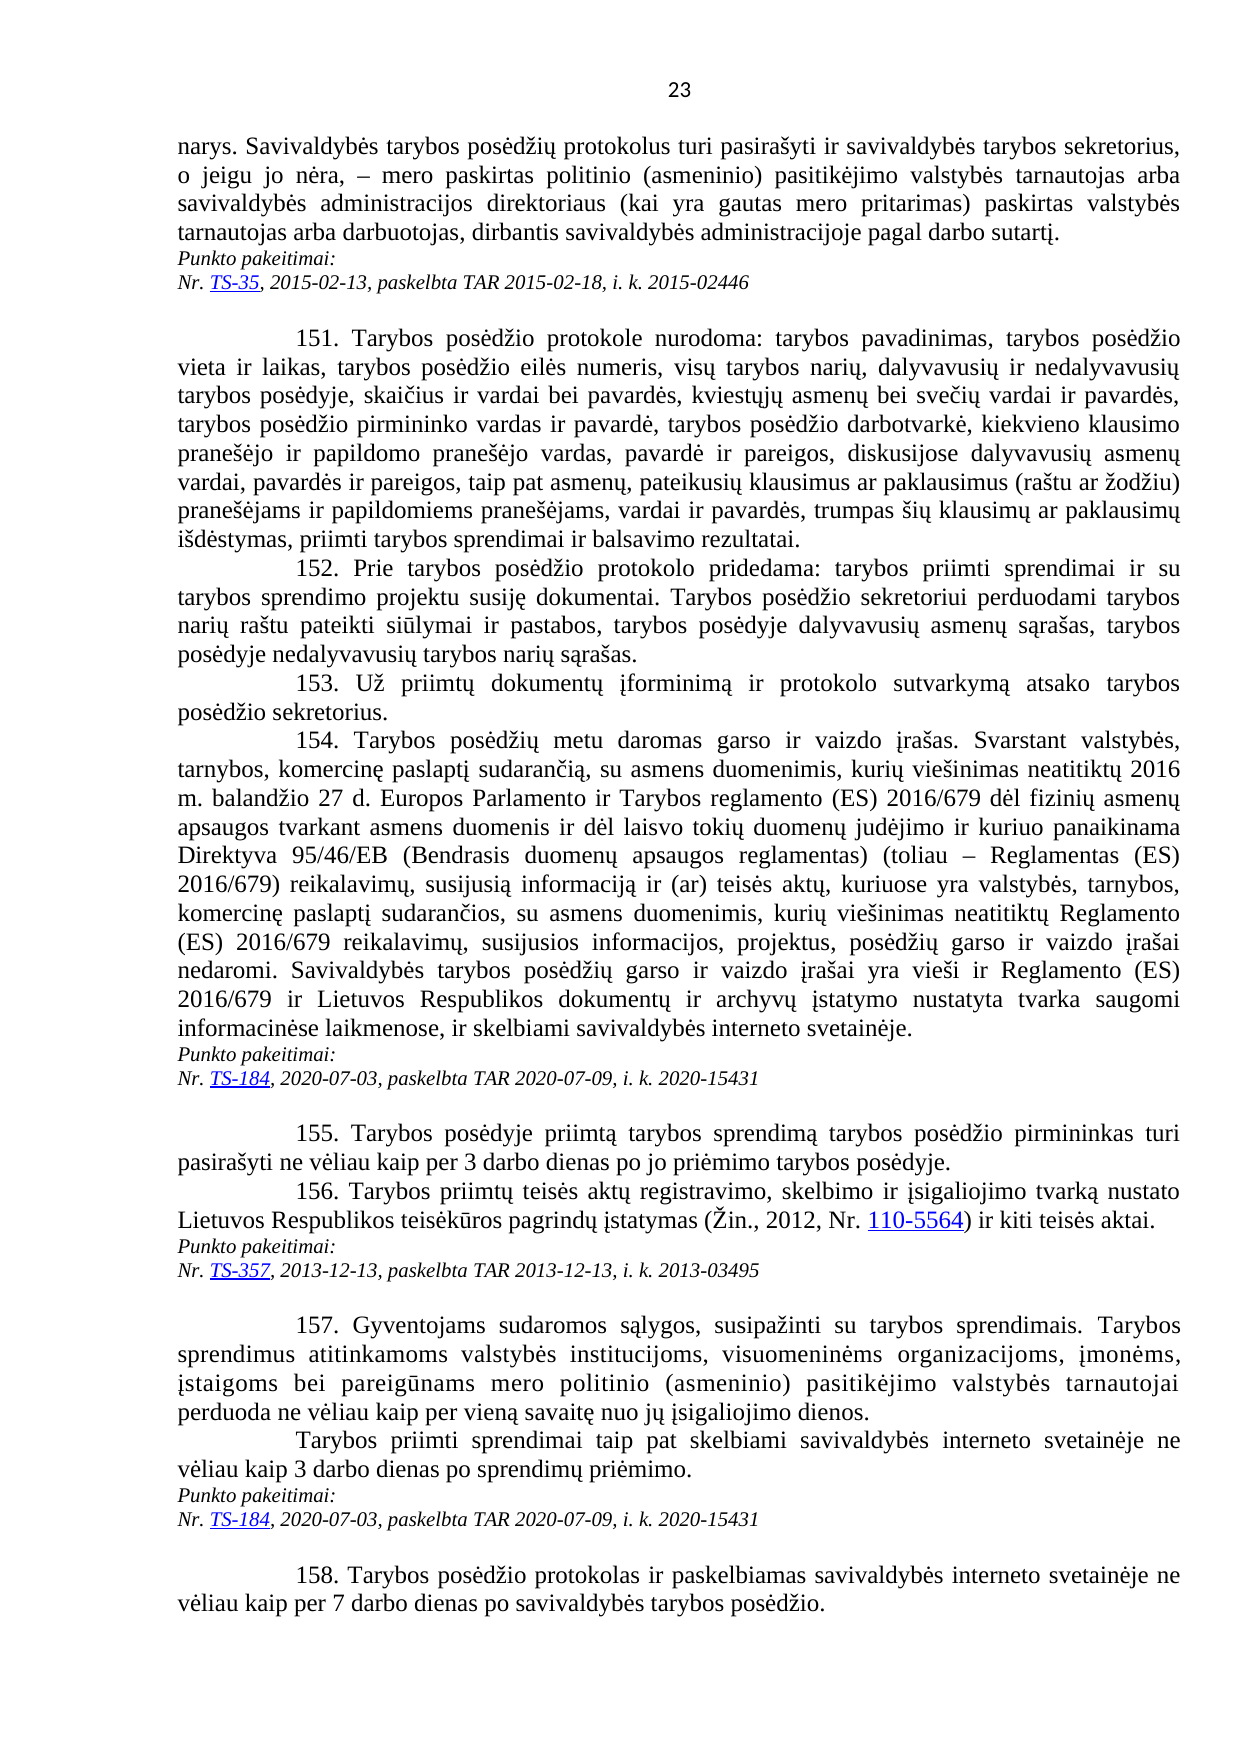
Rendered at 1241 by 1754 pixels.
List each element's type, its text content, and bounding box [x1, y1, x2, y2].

text 158. Tarybos posėdžio protokolas ir paskelbiamas savivaldybės interneto svetainėje ne vėliau kaip per 7 darbo dienas po savivaldybės tarybos posėdžio. [177, 1560, 1181, 1617]
text Nr. TS-184, 2020-07-03, paskelbta TAR 2020-07-09, i. k. 2020-15431 [177, 1507, 1181, 1531]
text 157. Gyventojams sudaromos sąlygos, susipažinti su tarybos sprendimais. Tarybos sprendimus atitinkamoms valstybės institucijoms, visuomeninėms organizacijoms, įmonėms, įstaigoms bei pareigūnams mero politinio (asmeninio) pasitikėjimo valstybės tarnautojai perduoda ne vėliau kaip per vieną savaitę nuo jų įsigaliojimo dienos. [177, 1310, 1181, 1425]
text 155. Tarybos posėdyje priimtą tarybos sprendimą tarybos posėdžio pirmininkas turi pasirašyti ne vėliau kaip per 3 darbo dienas po jo priėmimo tarybos posėdyje. [177, 1118, 1181, 1176]
text Punkto pakeitimai: [177, 1042, 1181, 1066]
text Punkto pakeitimai: [177, 246, 1181, 270]
text Punkto pakeitimai: [177, 1483, 1181, 1507]
text 153. Už priimtų dokumentų įforminimą ir protokolo sutvarkymą atsako tarybos posėdžio sekretorius. [177, 668, 1181, 725]
text Nr. TS-184, 2020-07-03, paskelbta TAR 2020-07-09, i. k. 2020-15431 [177, 1066, 1181, 1090]
text Nr. TS-357, 2013-12-13, paskelbta TAR 2013-12-13, i. k. 2013-03495 [177, 1258, 1181, 1282]
text 154. Tarybos posėdžių metu daromas garso ir vaizdo įrašas. Svarstant valstybės, tarnybos, komercinę paslaptį sudarančią, su asmens duomenimis, kurių viešinimas neatitiktų 2016 m. balandžio 27 d. Europos Parlamento ir Tarybos reglamento (ES) 2016/679 dėl fizinių asmenų apsaugos tvarkant asmens duomenis ir dėl laisvo tokių duomenų judėjimo ir kuriuo panaikinama Direktyva 95/46/EB (Bendrasis duomenų apsaugos reglamentas) (toliau – Reglamentas (ES) 2016/679) reikalavimų, susijusią informaciją ir (ar) teisės aktų, kuriuose yra valstybės, tarnybos, komercinę paslaptį sudarančios, su asmens duomenimis, kurių viešinimas neatitiktų Reglamento (ES) 2016/679 reikalavimų, susijusios informacijos, projektus, posėdžių garso ir vaizdo įrašai nedaromi. Savivaldybės tarybos posėdžių garso ir vaizdo įrašai yra vieši ir Reglamento (ES) 2016/679 ir Lietuvos Respublikos dokumentų ir archyvų įstatymo nustatyta tvarka saugomi informacinėse laikmenose, ir skelbiami savivaldybės interneto svetainėje. [177, 725, 1181, 1042]
text Tarybos priimti sprendimai taip pat skelbiami savivaldybės interneto svetainėje ne vėliau kaip 3 darbo dienas po sprendimų priėmimo. [177, 1425, 1181, 1483]
text 156. Tarybos priimtų teisės aktų registravimo, skelbimo ir įsigaliojimo tvarką nustato Lietuvos Respublikos teisėkūros pagrindų įstatymas (Žin., 2012, Nr. 110-5564) ir kiti teisės aktai. [177, 1176, 1181, 1233]
text 152. Prie tarybos posėdžio protokolo pridedama: tarybos priimti sprendimai ir su tarybos sprendimo projektu susiję dokumentai. Tarybos posėdžio sekretoriui perduodami tarybos narių raštu pateikti siūlymai ir pastabos, tarybos posėdyje dalyvavusių asmenų sąrašas, tarybos posėdyje nedalyvavusių tarybos narių sąrašas. [177, 553, 1181, 668]
text 151. Tarybos posėdžio protokole nurodoma: tarybos pavadinimas, tarybos posėdžio vieta ir laikas, tarybos posėdžio eilės numeris, visų tarybos narių, dalyvavusių ir nedalyvavusių tarybos posėdyje, skaičius ir vardai bei pavardės, kviestųjų asmenų bei svečių vardai ir pavardės, tarybos posėdžio pirmininko vardas ir pavardė, tarybos posėdžio darbotvarkė, kiekvieno klausimo pranešėjo ir papildomo pranešėjo vardas, pavardė ir pareigos, diskusijose dalyvavusių asmenų vardai, pavardės ir pareigos, taip pat asmenų, pateikusių klausimus ar paklausimus (raštu ar žodžiu) pranešėjams ir papildomiems pranešėjams, vardai ir pavardės, trumpas šių klausimų ar paklausimų išdėstymas, priimti tarybos sprendimai ir balsavimo rezultatai. [177, 323, 1181, 553]
text narys. Savivaldybės tarybos posėdžių protokolus turi pasirašyti ir savivaldybės tarybos sekretorius, o jeigu jo nėra, – mero paskirtas politinio (asmeninio) pasitikėjimo valstybės tarnautojas arba savivaldybės administracijos direktoriaus (kai yra gautas mero pritarimas) paskirtas valstybės tarnautojas arba darbuotojas, dirbantis savivaldybės administracijoje pagal darbo sutartį. [177, 131, 1181, 246]
text Nr. TS-35, 2015-02-13, paskelbta TAR 2015-02-18, i. k. 2015-02446 [177, 270, 1181, 294]
text Punkto pakeitimai: [177, 1233, 1181, 1258]
